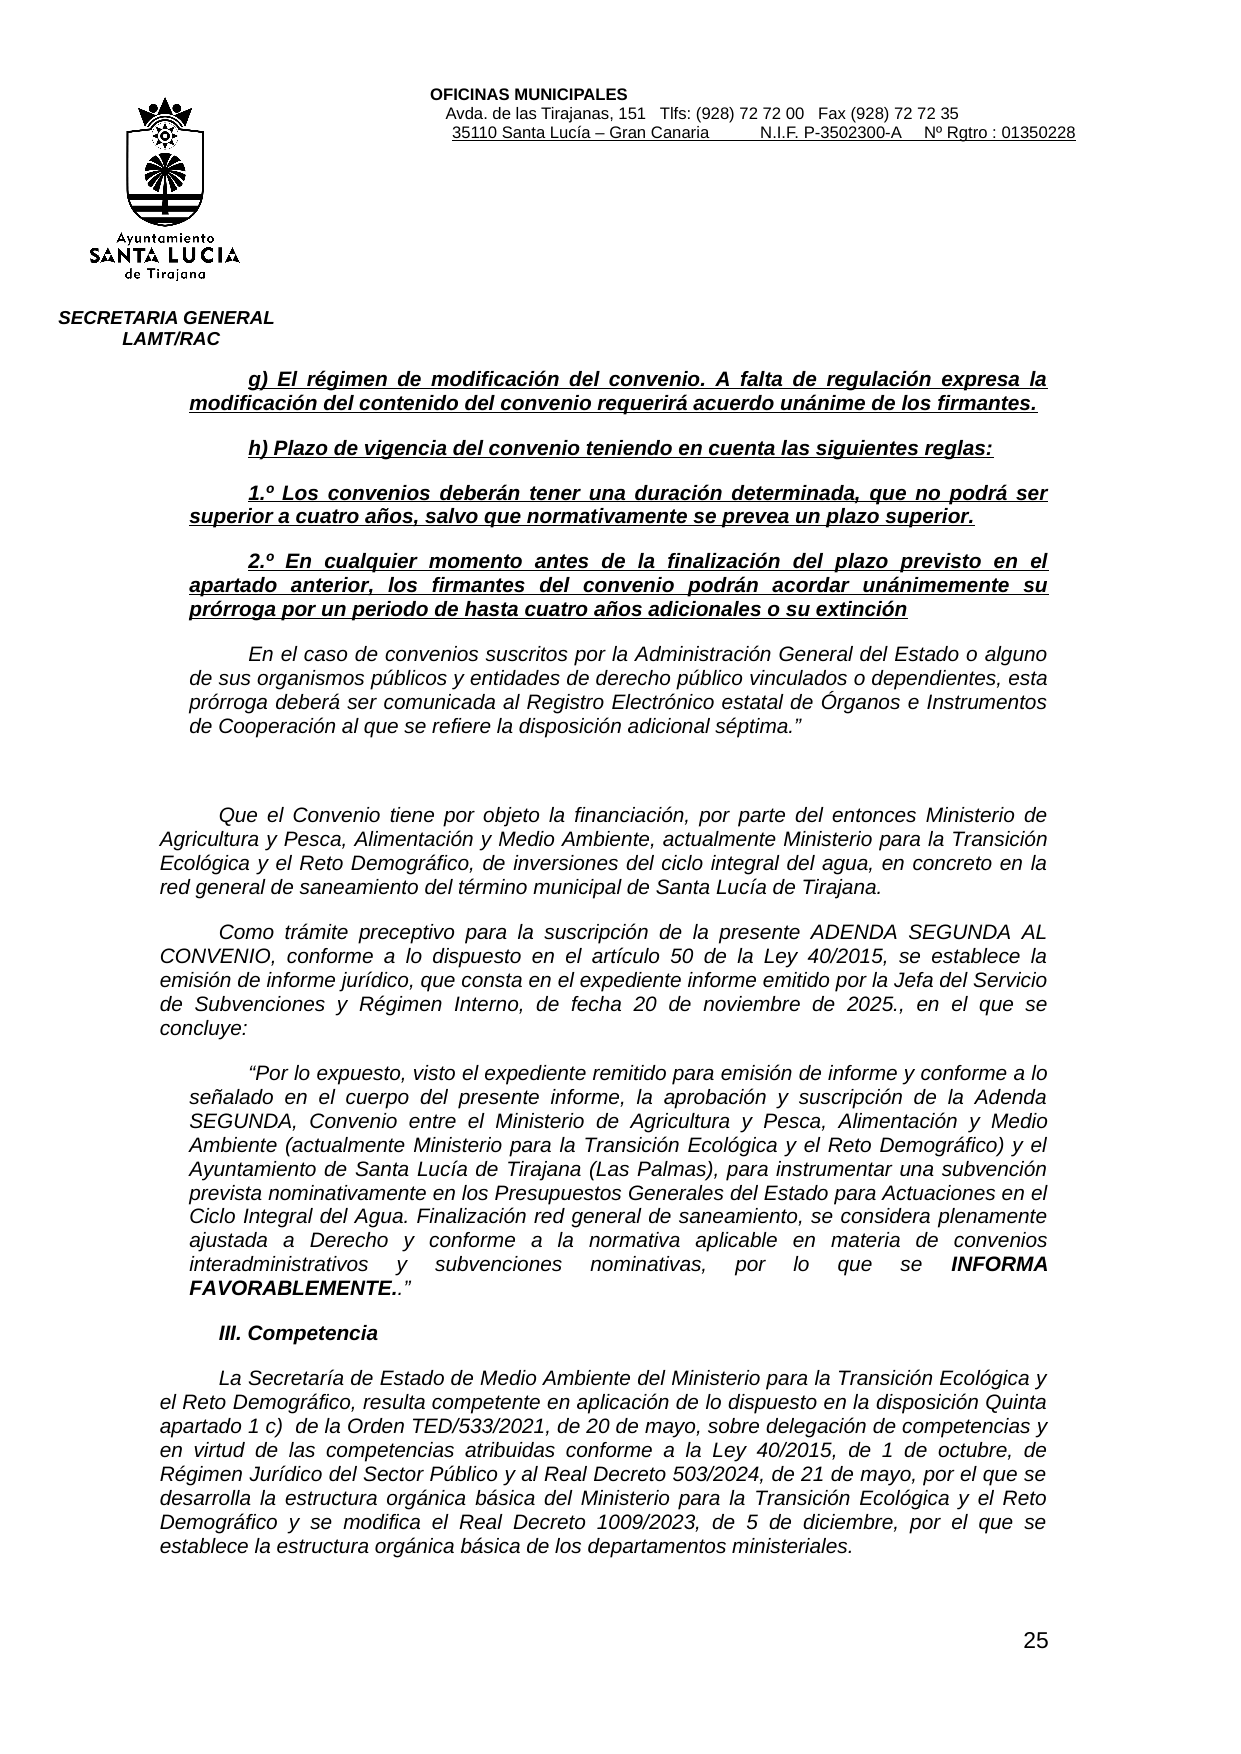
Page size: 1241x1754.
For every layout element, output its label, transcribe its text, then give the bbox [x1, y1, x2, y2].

picture [61, 67, 268, 307]
text Como trámite preceptivo para la suscripción de la presente ADENDA SEGUNDA AL CONVENIO, conforme a lo dispuesto en el artículo 50 de la Ley 40/2015, se establece la emisión de informe jurídico, que consta en el expediente informe emitido por la Jefa del Servicio de Subvenciones y Régimen Interno, de fecha 20 de noviembre de 2025., en el que se concluye: [159, 920, 1048, 1040]
text 2.º En cualquier momento antes de la finalización del plazo previsto en el apartado anterior, los firmantes del convenio podrán acordar unánimemente su [189, 549, 1048, 594]
text III. Competencia [159, 1321, 1048, 1345]
text g) El régimen de modificación del convenio. A falta de regulación expresa la modificación del contenido del convenio requerirá acuerdo unánime de los firmantes. [189, 337, 1048, 415]
text prórroga por un periodo de hasta cuatro años adicionales o su extinción [189, 595, 1048, 621]
text h) Plazo de vigencia del convenio teniendo en cuenta las siguientes reglas: [189, 436, 1048, 459]
text La Secretaría de Estado de Medio Ambiente del Ministerio para la Transición Ecológica y el Reto Demográfico, resulta competente en aplicación de lo dispuesto en la disposición Quinta apartado 1 c) de la Orden TED/533/2021, de 20 de mayo, sobre delegación de competencias y en virtud de las competencias atribuidas conforme a la Ley 40/2015, de 1 de octubre, de Régimen Jurídico del Sector Público y al Real Decreto 503/2024, de 21 de mayo, por el que se desarrolla la estructura orgánica básica del Ministerio para la Transición Ecológica y el Reto Demográfico y se modifica el Real Decreto 1009/2023, de 5 de diciembre, por el que se establece la estructura orgánica básica de los departamentos ministeriales. [159, 1366, 1048, 1557]
text Que el Convenio tiene por objeto la financiación, por parte del entonces Ministerio de Agricultura y Pesca, Alimentación y Medio Ambiente, actualmente Ministerio para la Transición Ecológica y el Reto Demográfico, de inversiones del ciclo integral del agua, en concreto en la red general de saneamiento del término municipal de Santa Lucía de Tirajana. [159, 803, 1048, 899]
text 1.º Los convenios deberán tener una duración determinada, que no podrá ser superior a cuatro años, salvo que normativamente se prevea un plazo superior. [189, 480, 1048, 528]
text En el caso de convenios suscritos por la Administración General del Estado o alguno de sus organismos públicos y entidades de derecho público vinculados o dependientes, esta prórroga deberá ser comunicada al Registro Electrónico estatal de Órganos e Instrumentos de Cooperación al que se refiere la disposición adicional séptima.” [189, 642, 1048, 738]
text “Por lo expuesto, visto el expediente remitido para emisión de informe y conforme a lo señalado en el cuerpo del presente informe, la aprobación y suscripción de la Adenda SEGUNDA, Convenio entre el Ministerio de Agricultura y Pesca, Alimentación y Medio Ambiente (actualmente Ministerio para la Transición Ecológica y el Reto Demográfico) y el Ayuntamiento de Santa Lucía de Tirajana (Las Palmas), para instrumentar una subvención prevista nominativamente en los Presupuestos Generales del Estado para Actuaciones en el Ciclo Integral del Agua. Finalización red general de saneamiento, se considera plenamente ajustada a Derecho y conforme a la normativa aplicable en materia de convenios interadministrativos y subvenciones nominativas, por lo que se INFORMA FAVORABLEMENTE..” [189, 1061, 1048, 1300]
